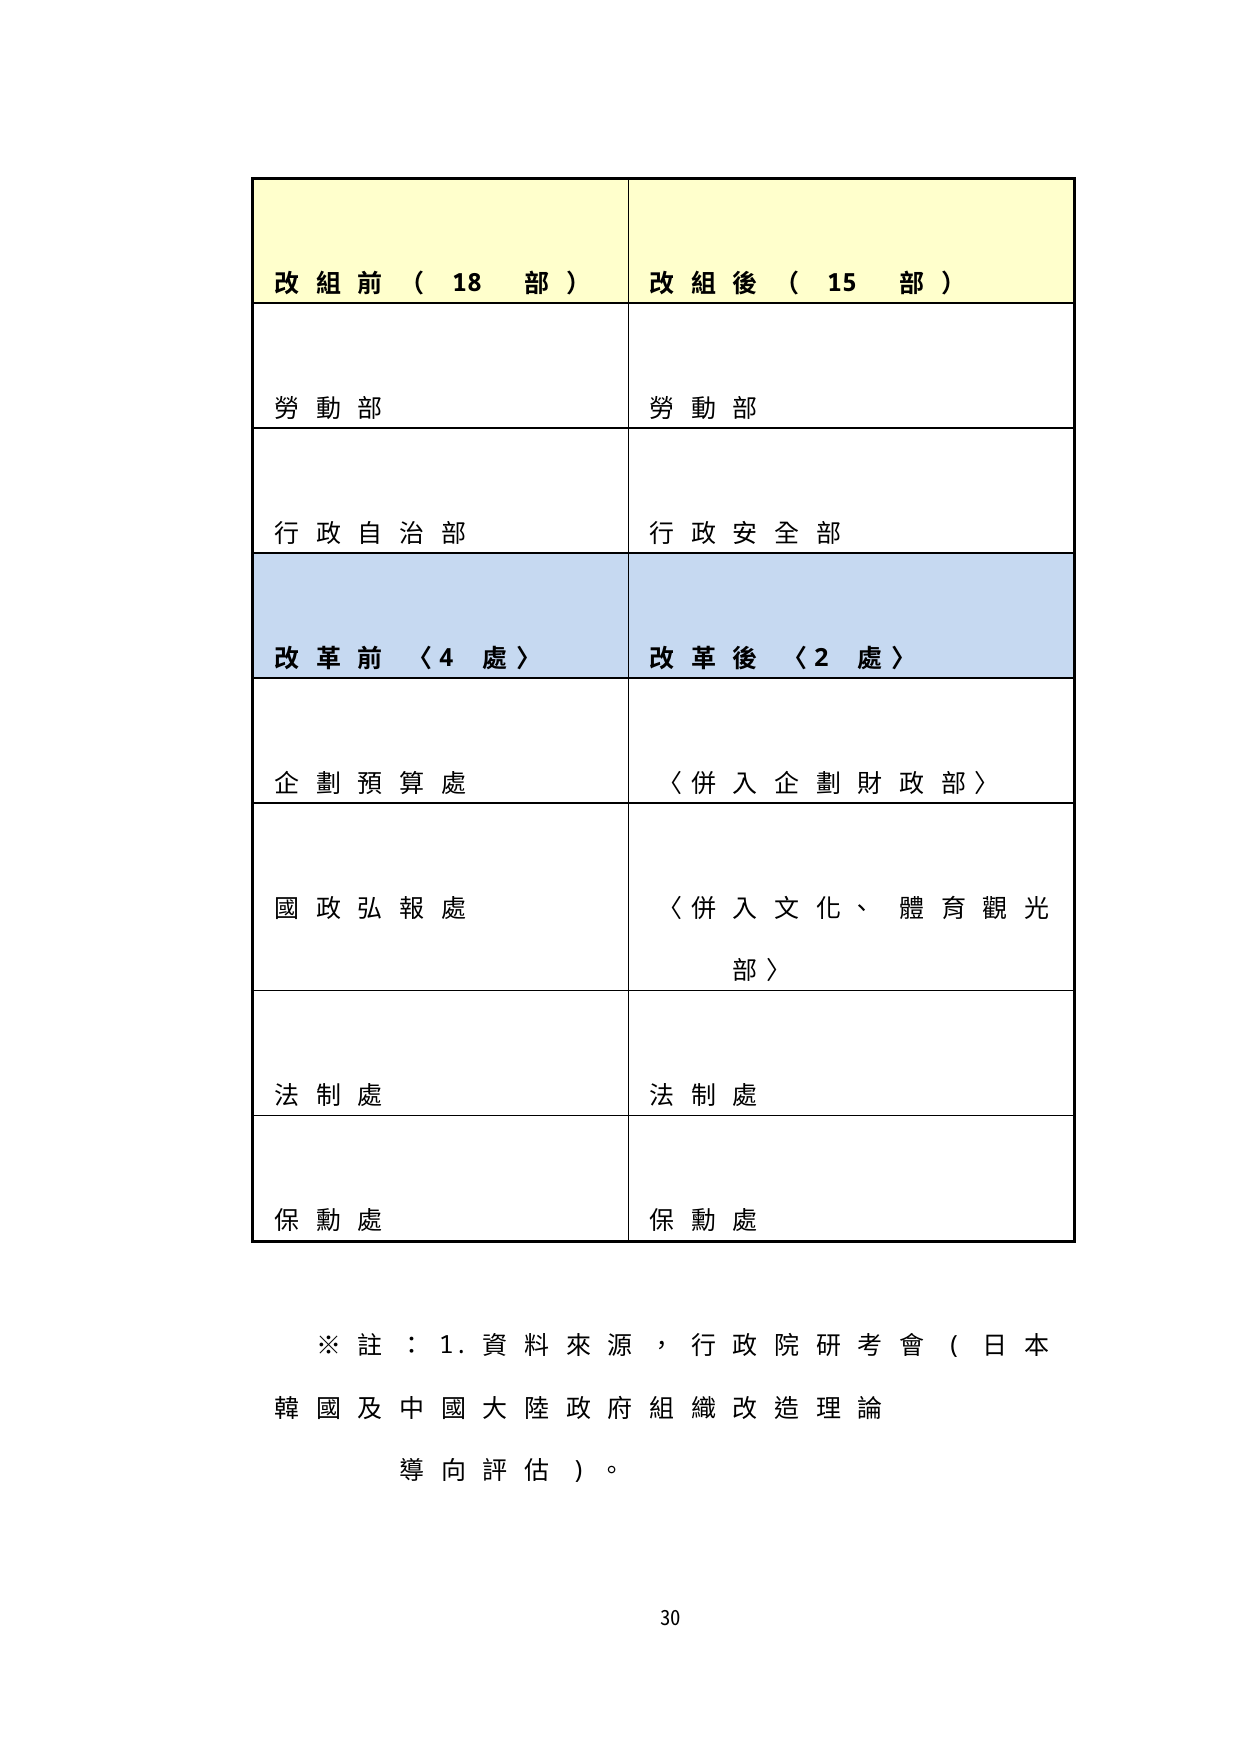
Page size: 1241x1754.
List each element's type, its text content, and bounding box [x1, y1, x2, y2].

table_cell 勞動部 [254, 304, 628, 427]
table_cell 企劃預算處 [254, 679, 628, 802]
table_cell 行政安全部 [629, 429, 1073, 552]
table_cell 保勳處 [254, 1116, 628, 1240]
table_cell 保勳處 [629, 1116, 1073, 1240]
table_cell 〈併入企劃財政部〉 [629, 679, 1073, 802]
table_cell 國政弘報處 [254, 804, 628, 990]
table_cell 行政自治部 [254, 429, 628, 552]
table_cell 改革前〈4 處〉 [254, 554, 628, 677]
table_cell 改革後〈2 處〉 [629, 554, 1073, 677]
text 導向評估)。 [183, 1427, 1058, 1490]
table_header 改組後（15 部） [629, 180, 1073, 302]
table_cell 法制處 [254, 991, 628, 1115]
table_cell 勞動部 [629, 304, 1073, 427]
table_header 改組前（18 部） [254, 180, 628, 302]
text ※註：1.資料來源，行政院研考會(日本韓國及中國大陸政府組織改造理論 [183, 1302, 1058, 1427]
table_cell 〈併入文化、體育觀光部〉 [629, 804, 1073, 990]
table_cell 法制處 [629, 991, 1073, 1115]
